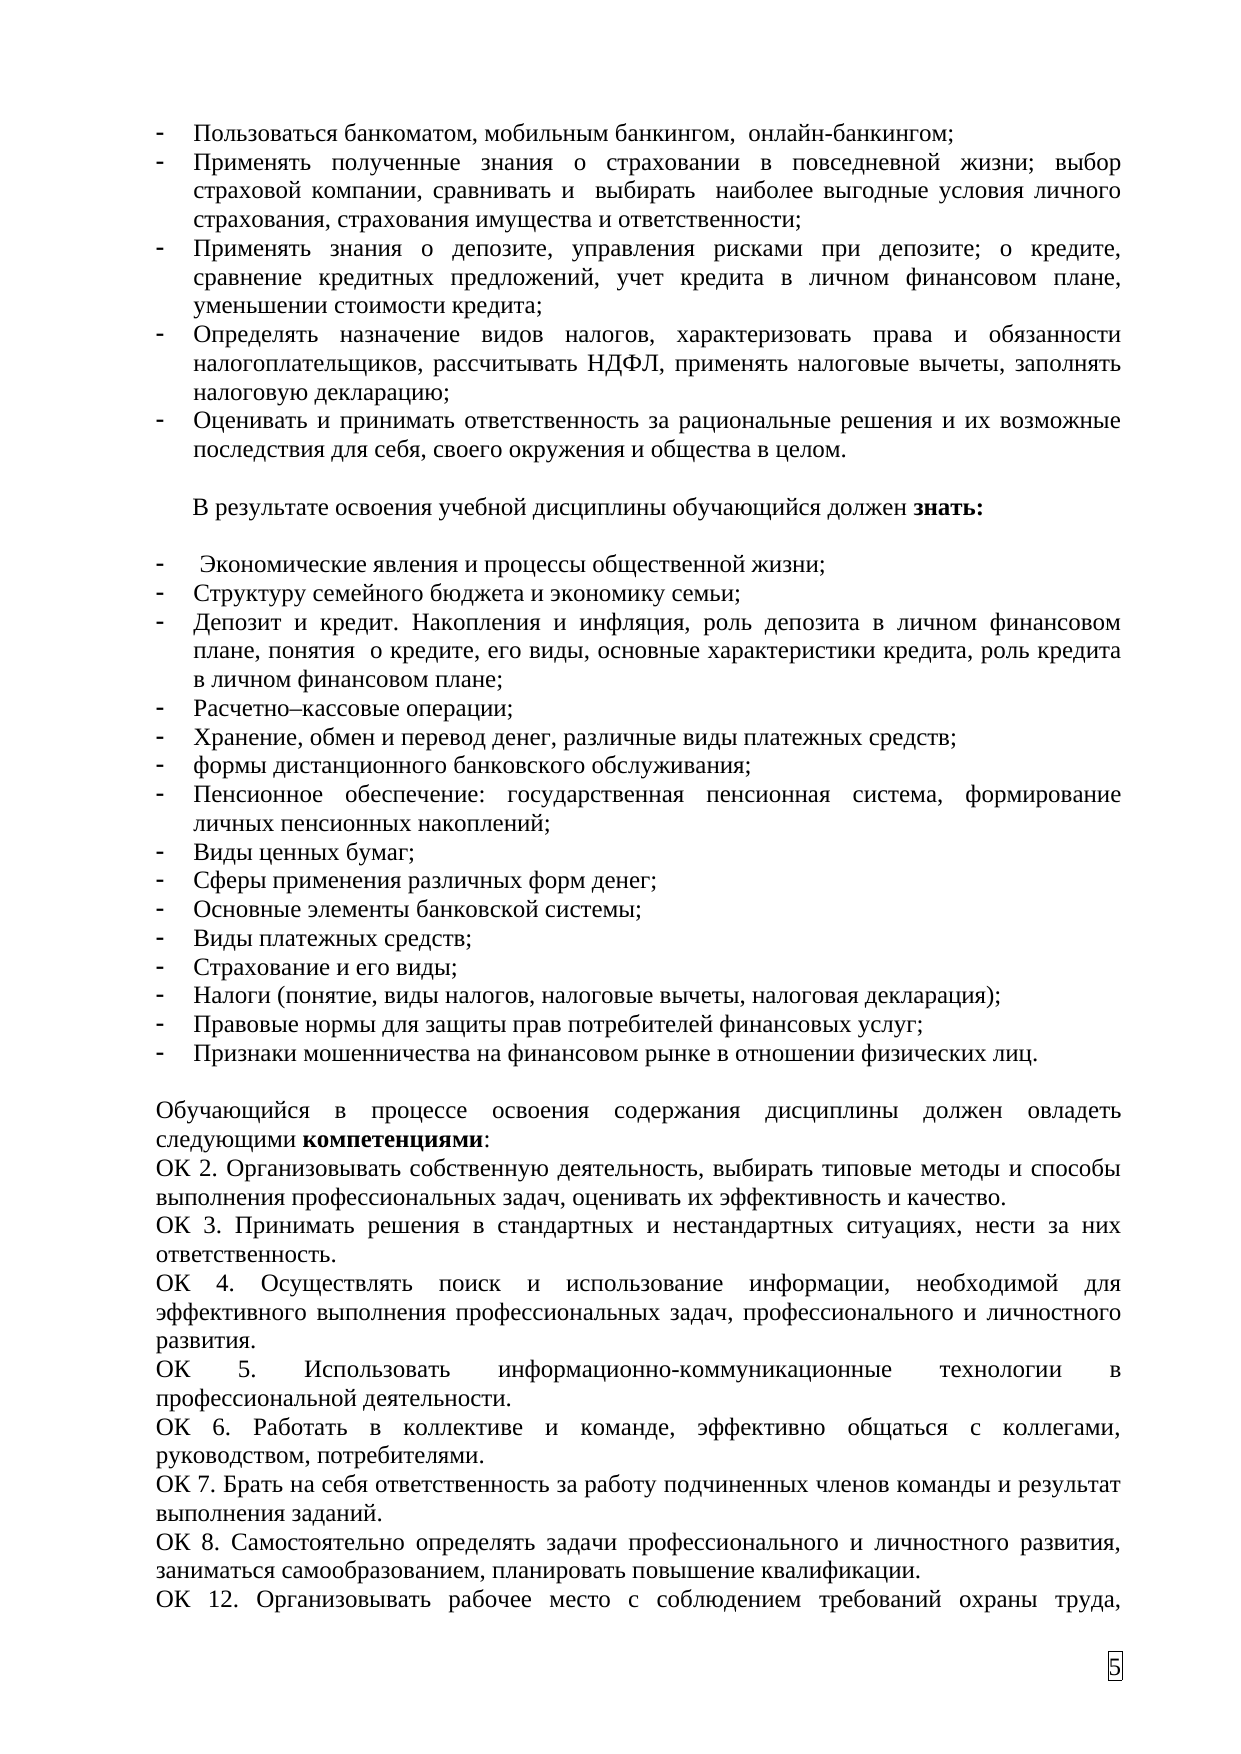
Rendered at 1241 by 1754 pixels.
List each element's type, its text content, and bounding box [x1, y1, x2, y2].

list Пенсионное обеспечение: государственная пенсионная система, формирование личных пенсионных накоплений; [156, 779, 1122, 837]
list Депозит и кредит. Накопления и инфляция, роль депозита в личном финансовом плане, понятия о кредите, его виды, основные характеристики кредита, роль кредита в личном финансовом плане; [156, 607, 1122, 693]
text ОК 8. Самостоятельно определять задачи профессионального и личностного развития, заниматься самообразованием, планировать повышение квалификации. [156, 1527, 1122, 1584]
list Пользоваться банкоматом, мобильным банкингом, онлайн-банкингом; [156, 118, 1122, 147]
list Виды ценных бумаг; [156, 837, 1122, 866]
list формы дистанционного банковского обслуживания; [156, 751, 1122, 779]
list Сферы применения различных форм денег; [156, 866, 1122, 894]
list Признаки мошенничества на финансовом рынке в отношении физических лиц. [156, 1038, 1122, 1067]
text ОК 2. Организовывать собственную деятельность, выбирать типовые методы и способы выполнения профессиональных задач, оценивать их эффективность и качество. [156, 1153, 1122, 1211]
text Обучающийся в процессе освоения содержания дисциплины должен овладеть следующими компетенциями: [156, 1096, 1122, 1153]
list Применять знания о депозите, управления рисками при депозите; о кредите, сравнение кредитных предложений, учет кредита в личном финансовом плане, уменьшении стоимости кредита; [156, 233, 1122, 319]
text ОК 4. Осуществлять поиск и использование информации, необходимой для эффективного выполнения профессиональных задач, профессионального и личностного развития. [156, 1268, 1122, 1354]
list Структуру семейного бюджета и экономику семьи; [156, 578, 1122, 607]
text ОК 5. Использовать информационно-коммуникационные технологии в профессиональной деятельности. [156, 1354, 1122, 1412]
text ОК 7. Брать на себя ответственность за работу подчиненных членов команды и результат выполнения заданий. [156, 1469, 1122, 1527]
list Расчетно–кассовые операции; [156, 693, 1122, 722]
text ОК 6. Работать в коллективе и команде, эффективно общаться с коллегами, руководством, потребителями. [156, 1412, 1122, 1469]
list Налоги (понятие, виды налогов, налоговые вычеты, налоговая декларация); [156, 981, 1122, 1009]
list Правовые нормы для защиты прав потребителей финансовых услуг; [156, 1009, 1122, 1038]
list Хранение, обмен и перевод денег, различные виды платежных средств; [156, 722, 1122, 751]
list Оценивать и принимать ответственность за рациональные решения и их возможные последствия для себя, своего окружения и общества в целом. [156, 406, 1122, 463]
list Применять полученные знания о страховании в повседневной жизни; выбор страховой компании, сравнивать и выбирать наиболее выгодные условия личного страхования, страхования имущества и ответственности; [156, 147, 1122, 233]
list Экономические явления и процессы общественной жизни; [156, 549, 1122, 578]
list Виды платежных средств; [156, 923, 1122, 952]
list Страхование и его виды; [156, 952, 1122, 981]
list Основные элементы банковской системы; [156, 894, 1122, 923]
list Определять назначение видов налогов, характеризовать права и обязанности налогоплательщиков, рассчитывать НДФЛ, применять налоговые вычеты, заполнять налоговую декларацию; [156, 319, 1122, 406]
text ОК 12. Организовывать рабочее место с соблюдением требований охраны труда, [156, 1584, 1122, 1613]
text В результате освоения учебной дисциплины обучающийся должен знать: [118, 492, 1122, 521]
text ОК 3. Принимать решения в стандартных и нестандартных ситуациях, нести за них ответственность. [156, 1211, 1122, 1268]
